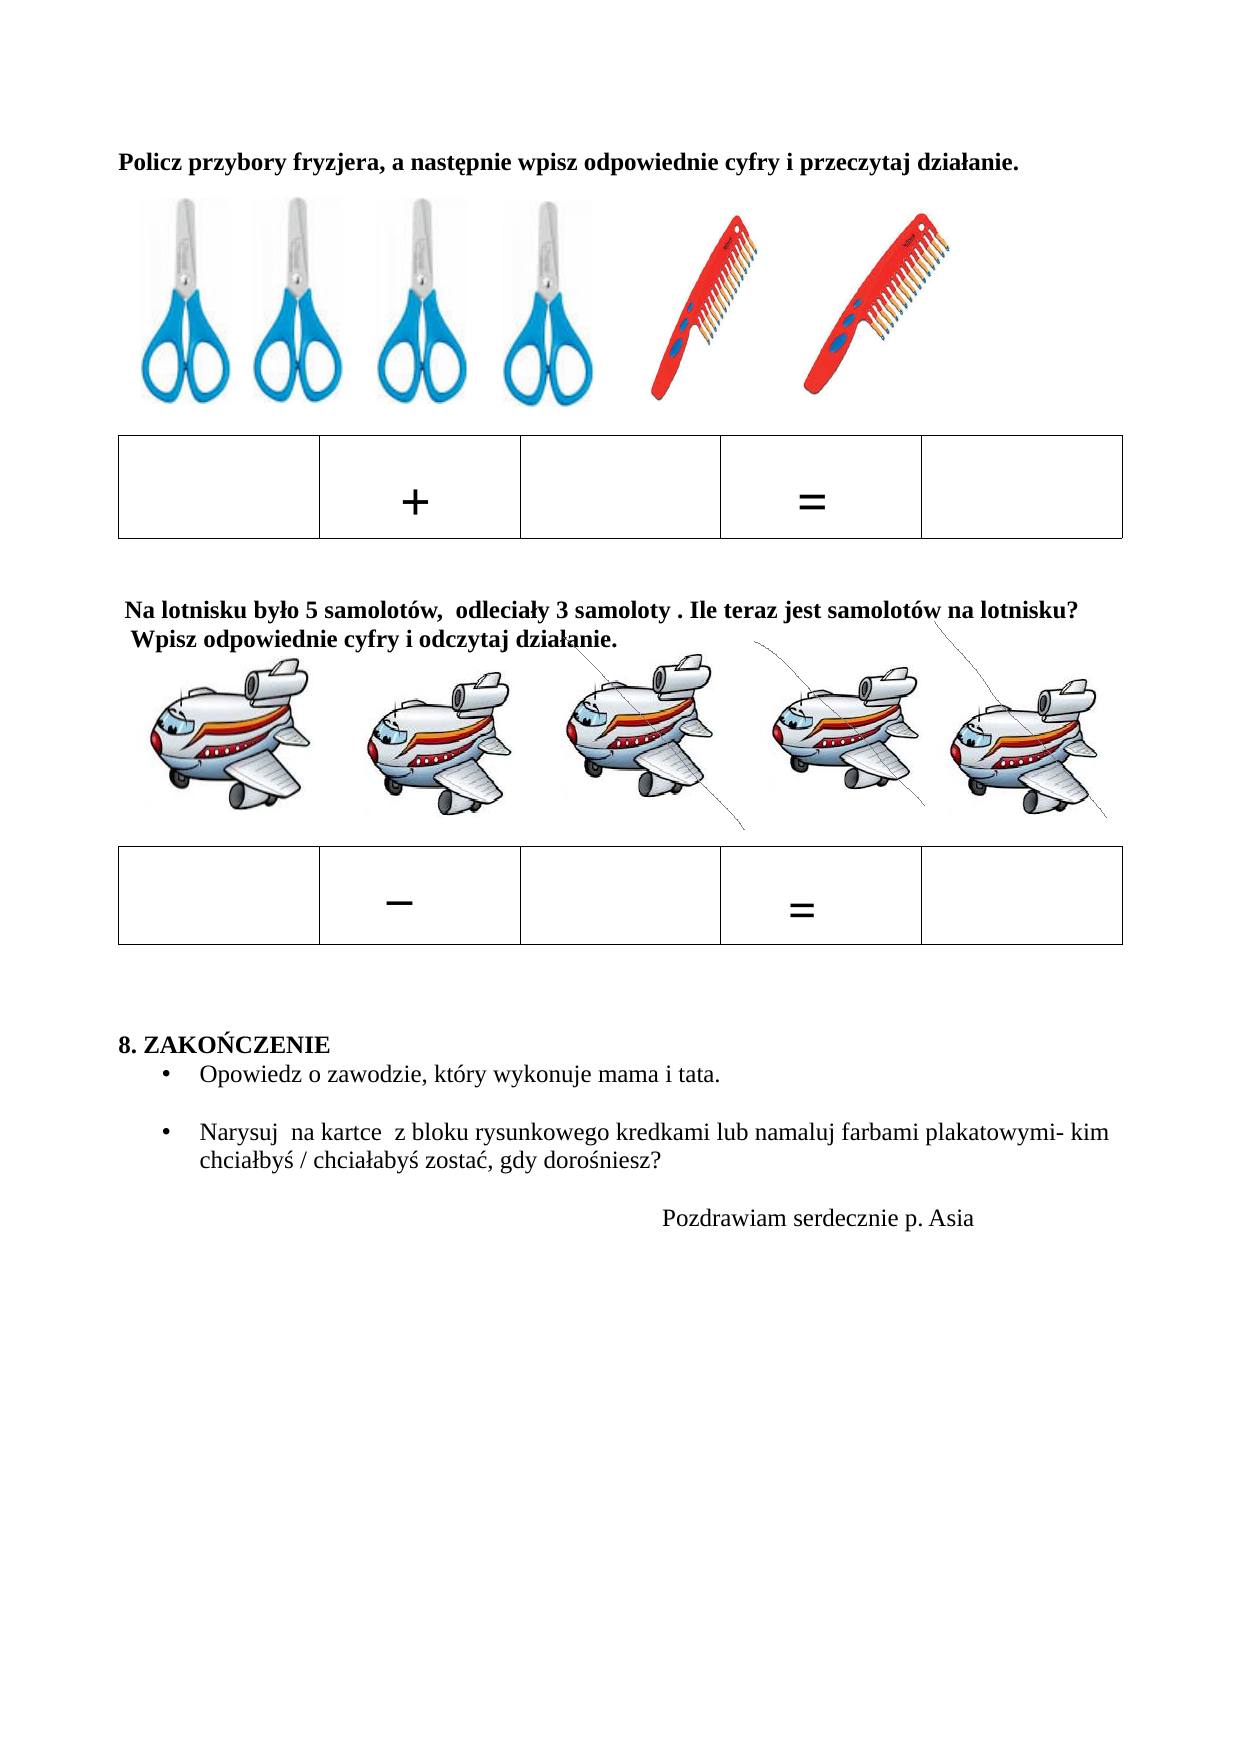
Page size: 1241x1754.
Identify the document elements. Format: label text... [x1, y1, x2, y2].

table_header [521, 847, 720, 944]
picture [802, 208, 952, 397]
picture [760, 665, 929, 792]
text Wpisz odpowiednie cyfry i odczytaj działanie. [118, 624, 1122, 653]
table_header [521, 436, 720, 538]
picture [554, 652, 723, 800]
text 8. ZAKOŃCZENIE [118, 1031, 1122, 1059]
picture [650, 210, 759, 403]
table_header _ [320, 847, 520, 944]
picture [137, 656, 322, 812]
picture [376, 198, 468, 404]
text Policz przybory fryzjera, a następnie wpisz odpowiednie cyfry i przeczytaj działanie. [118, 147, 1122, 176]
table_header [922, 436, 1122, 538]
picture [502, 201, 594, 407]
picture [355, 670, 520, 818]
table_header [922, 847, 1122, 944]
table_header [119, 847, 319, 944]
picture [140, 198, 231, 404]
text Na lotnisku było 5 samolotów, odleciały 3 samoloty . Ile teraz jest samolotów na lotnisku? [118, 595, 1122, 624]
picture [938, 677, 1108, 817]
list Narysuj na kartce z bloku rysunkowego kredkami lub namaluj farbami plakatowymi- kim chciałbyś / chciałabyś zostać, gdy dorośniesz? [162, 1117, 1122, 1174]
picture [252, 197, 343, 403]
table_header [119, 436, 319, 538]
table_header = [721, 847, 921, 944]
text Pozdrawiam serdecznie p. Asia [118, 1203, 1122, 1232]
table_header = [721, 436, 921, 538]
table_header + [320, 436, 520, 538]
list Opowiedz o zawodzie, który wykonuje mama i tata. [162, 1059, 1122, 1088]
